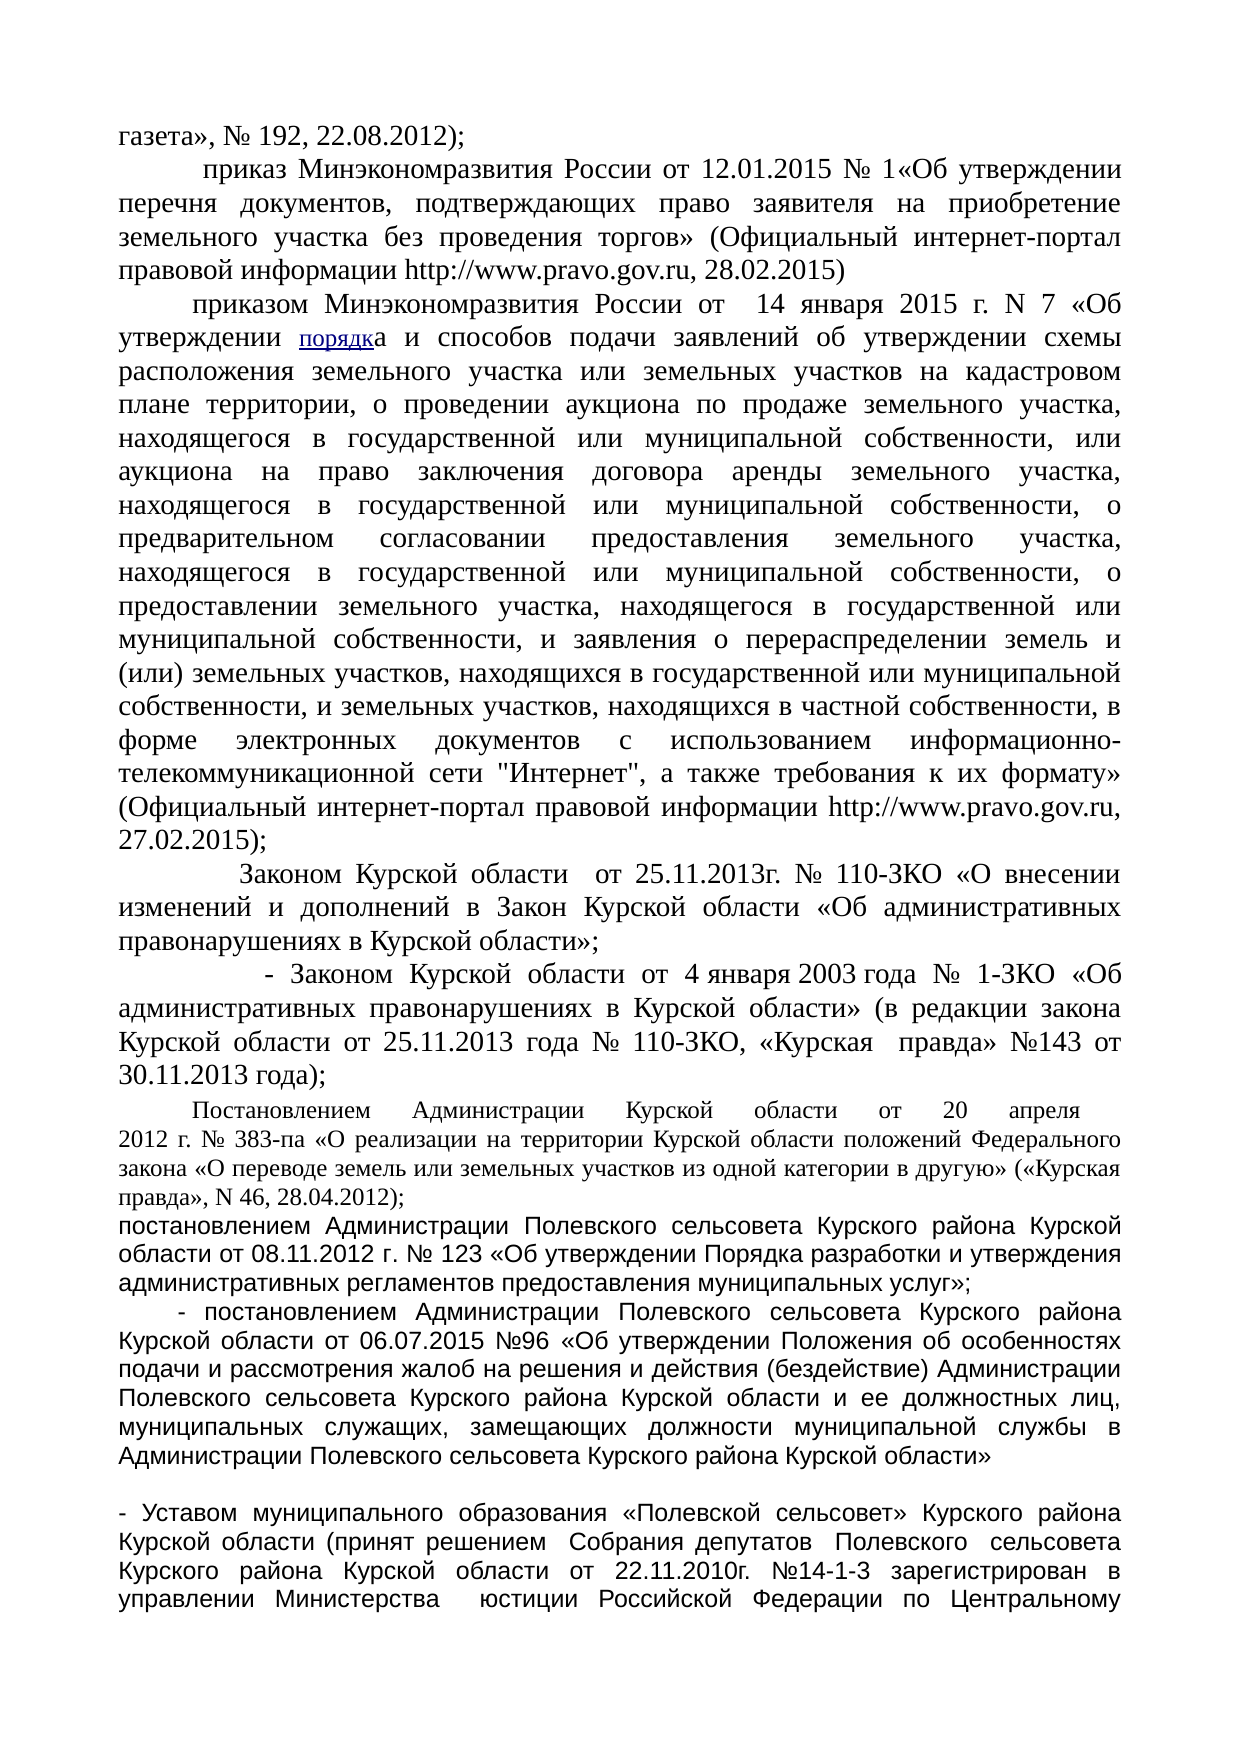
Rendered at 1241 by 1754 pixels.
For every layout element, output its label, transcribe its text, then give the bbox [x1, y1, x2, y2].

text - постановлением Администрации Полевского сельсовета Курского района Курской области от 06.07.2015 №96 «Об утверждении Положения об особенностях подачи и рассмотрения жалоб на решения и действия (бездействие) Администрации Полевского сельсовета Курского района Курской области и ее должностных лиц, муниципальных служащих, замещающих должности муниципальной службы в Администрации Полевского сельсовета Курского района Курской области» [118, 1297, 1122, 1469]
text Законом Курской области от 25.11.2013г. № 110-ЗКО «О внесении изменений и дополнений в Закон Курской области «Об административных правонарушениях в Курской области»; [118, 856, 1122, 957]
text постановлением Администрации Полевского сельсовета Курского района Курской области от 08.11.2012 г. № 123 «Об утверждении Порядка разработки и утверждения административных регламентов предоставления муниципальных услуг»; [118, 1211, 1122, 1297]
text - Уставом муниципального образования «Полевской сельсовет» Курского района Курской области (принят решением Собрания депутатов Полевского сельсовета Курского района Курской области от 22.11.2010г. №14-1-3 зарегистрирован в управлении Министерства юстиции Российской Федерации по Центральному [118, 1498, 1122, 1613]
text приказ Минэкономразвития России от 12.01.2015 № 1«Об утверждении перечня документов, подтверждающих право заявителя на приобретение земельного участка без проведения торгов» (Официальный интернет-портал правовой информации http://www.pravo.gov.ru, 28.02.2015) [118, 152, 1122, 286]
text - Законом Курской области от 4 января 2003 года № 1-ЗКО «Об административных правонарушениях в Курской области» (в редакции закона Курской области от 25.11.2013 года № 110-ЗКО, «Курская правда» №143 от 30.11.2013 года); [118, 957, 1122, 1091]
text Постановлением Администрации Курской области от 20 апреля 2012 г. № 383-па «О реализации на территории Курской области положений Федерального закона «О переводе земель или земельных участков из одной категории в другую» («Курская правда», N 46, 28.04.2012); [118, 1091, 1122, 1211]
text газета», № 192, 22.08.2012); [118, 118, 1122, 152]
text приказом Минэкономразвития России от 14 января 2015 г. N 7 «Об утверждении порядка и способов подачи заявлений об утверждении схемы расположения земельного участка или земельных участков на кадастровом плане территории, о проведении аукциона по продаже земельного участка, находящегося в государственной или муниципальной собственности, или аукциона на право заключения договора аренды земельного участка, находящегося в государственной или муниципальной собственности, о предварительном согласовании предоставления земельного участка, находящегося в государственной или муниципальной собственности, о предоставлении земельного участка, находящегося в государственной или муниципальной собственности, и заявления о перераспределении земель и (или) земельных участков, находящихся в государственной или муниципальной собственности, и земельных участков, находящихся в частной собственности, в форме электронных документов с использованием информационно-телекоммуникационной сети "Интернет", а также требования к их формату» (Официальный интернет-портал правовой информации http://www.pravo.gov.ru, 27.02.2015); [118, 286, 1122, 856]
